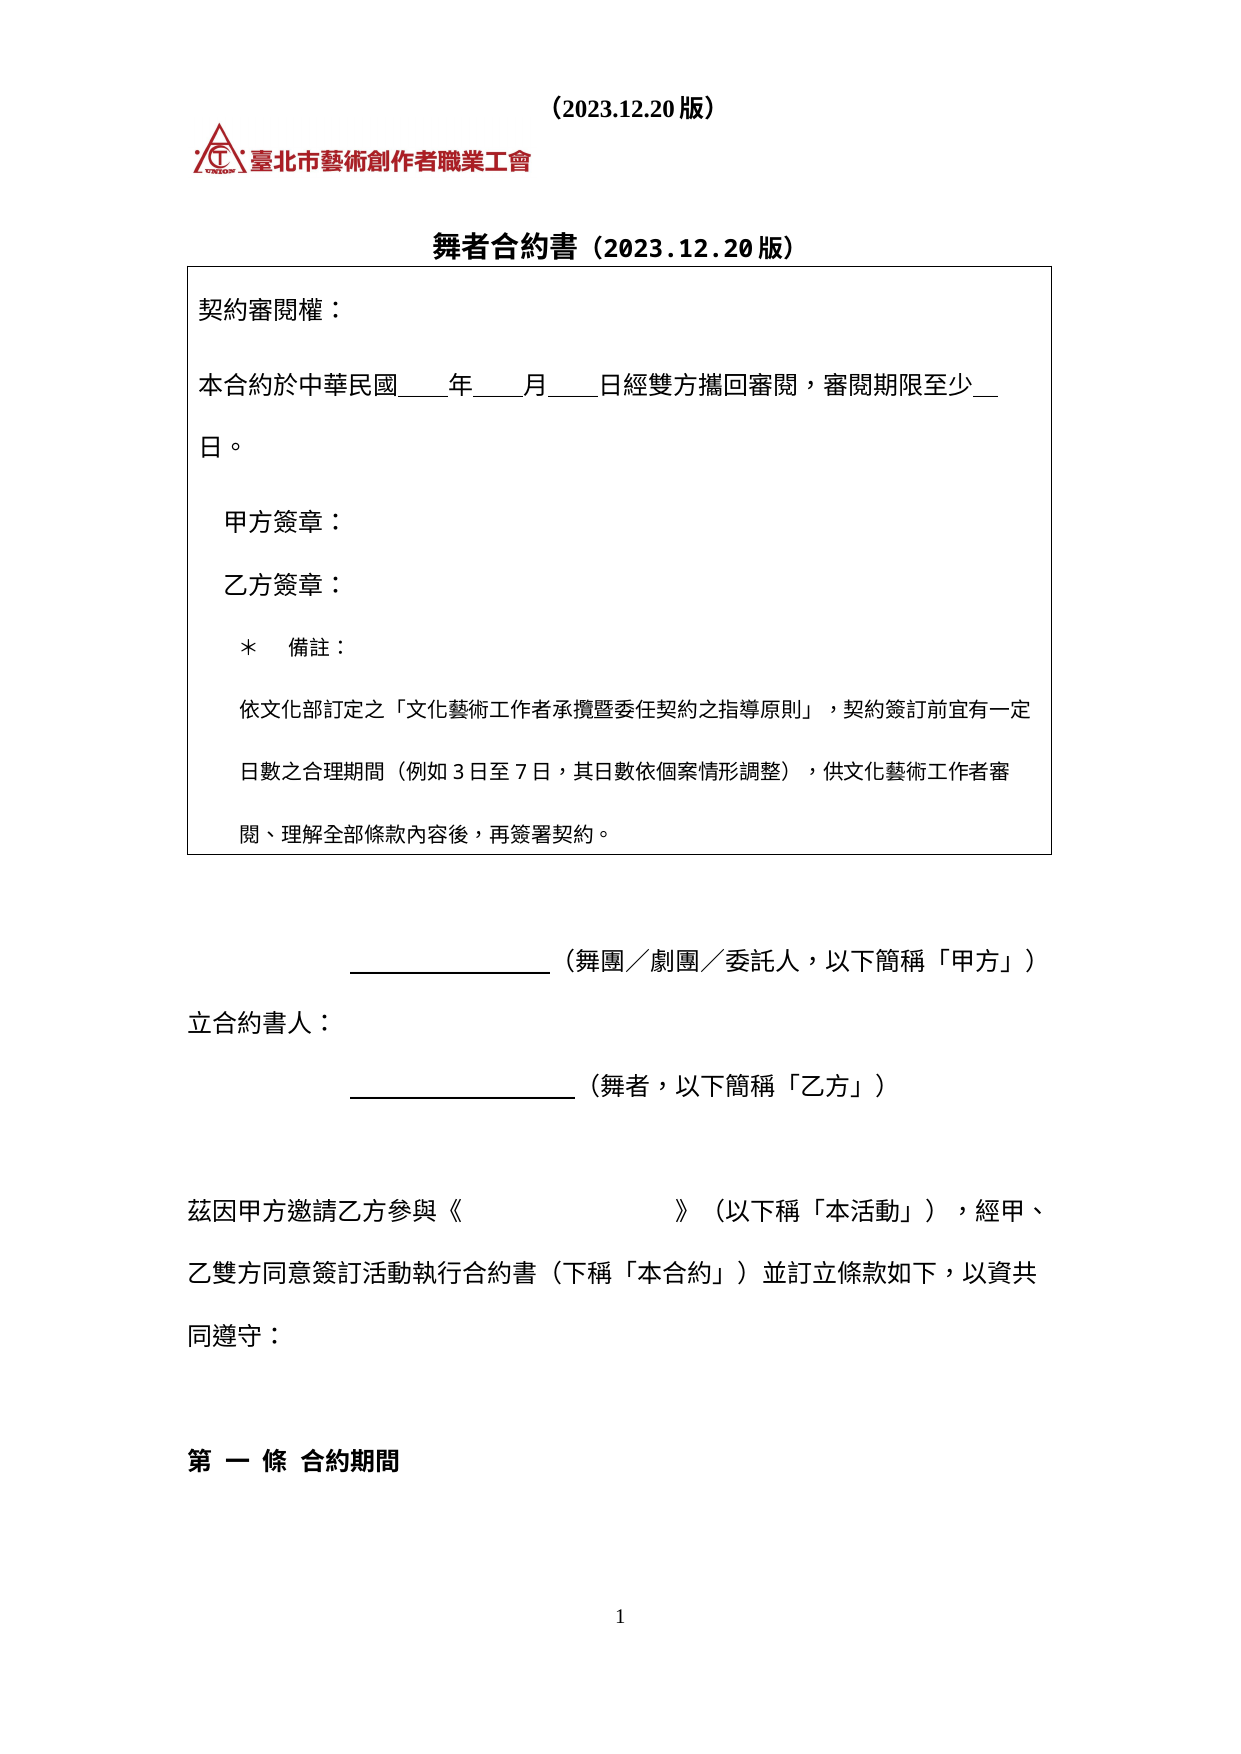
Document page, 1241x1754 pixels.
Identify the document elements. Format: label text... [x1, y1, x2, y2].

text 舞者合約書（2023.12.20版） [187, 203, 1053, 266]
text 立合約書人： [187, 980, 1053, 1043]
text ＿＿＿＿＿＿＿＿（舞團／劇團／委託人，以下簡稱「甲方」） [350, 918, 1053, 980]
table_header 契約審閱權： 本合約於中華民國＿＿年＿＿月＿＿日經雙方攜回審閱，審閱期限至少＿日。 甲方簽章： 乙方簽章： 備註： 依文化部訂定之「文化藝術工作者承攬暨委任契約之指導原則」，契約簽訂前宜有一定日數之合理期間（例如3日至7日，其日數依個案情形調整），供文化藝術工作者審閱、理解全部條款內容後，再簽署契約。 [188, 267, 1051, 854]
text ＿＿＿＿＿＿＿＿＿（舞者，以下簡稱「乙方」） [350, 1043, 1053, 1105]
text 第 一 條 合約期間 [187, 1418, 1053, 1480]
text 茲因甲方邀請乙方參與《 》（以下稱「本活動」），經甲、乙雙方同意簽訂活動執行合約書（下稱「本合約」）並訂立條款如下，以資共同遵守： [187, 1168, 1053, 1355]
